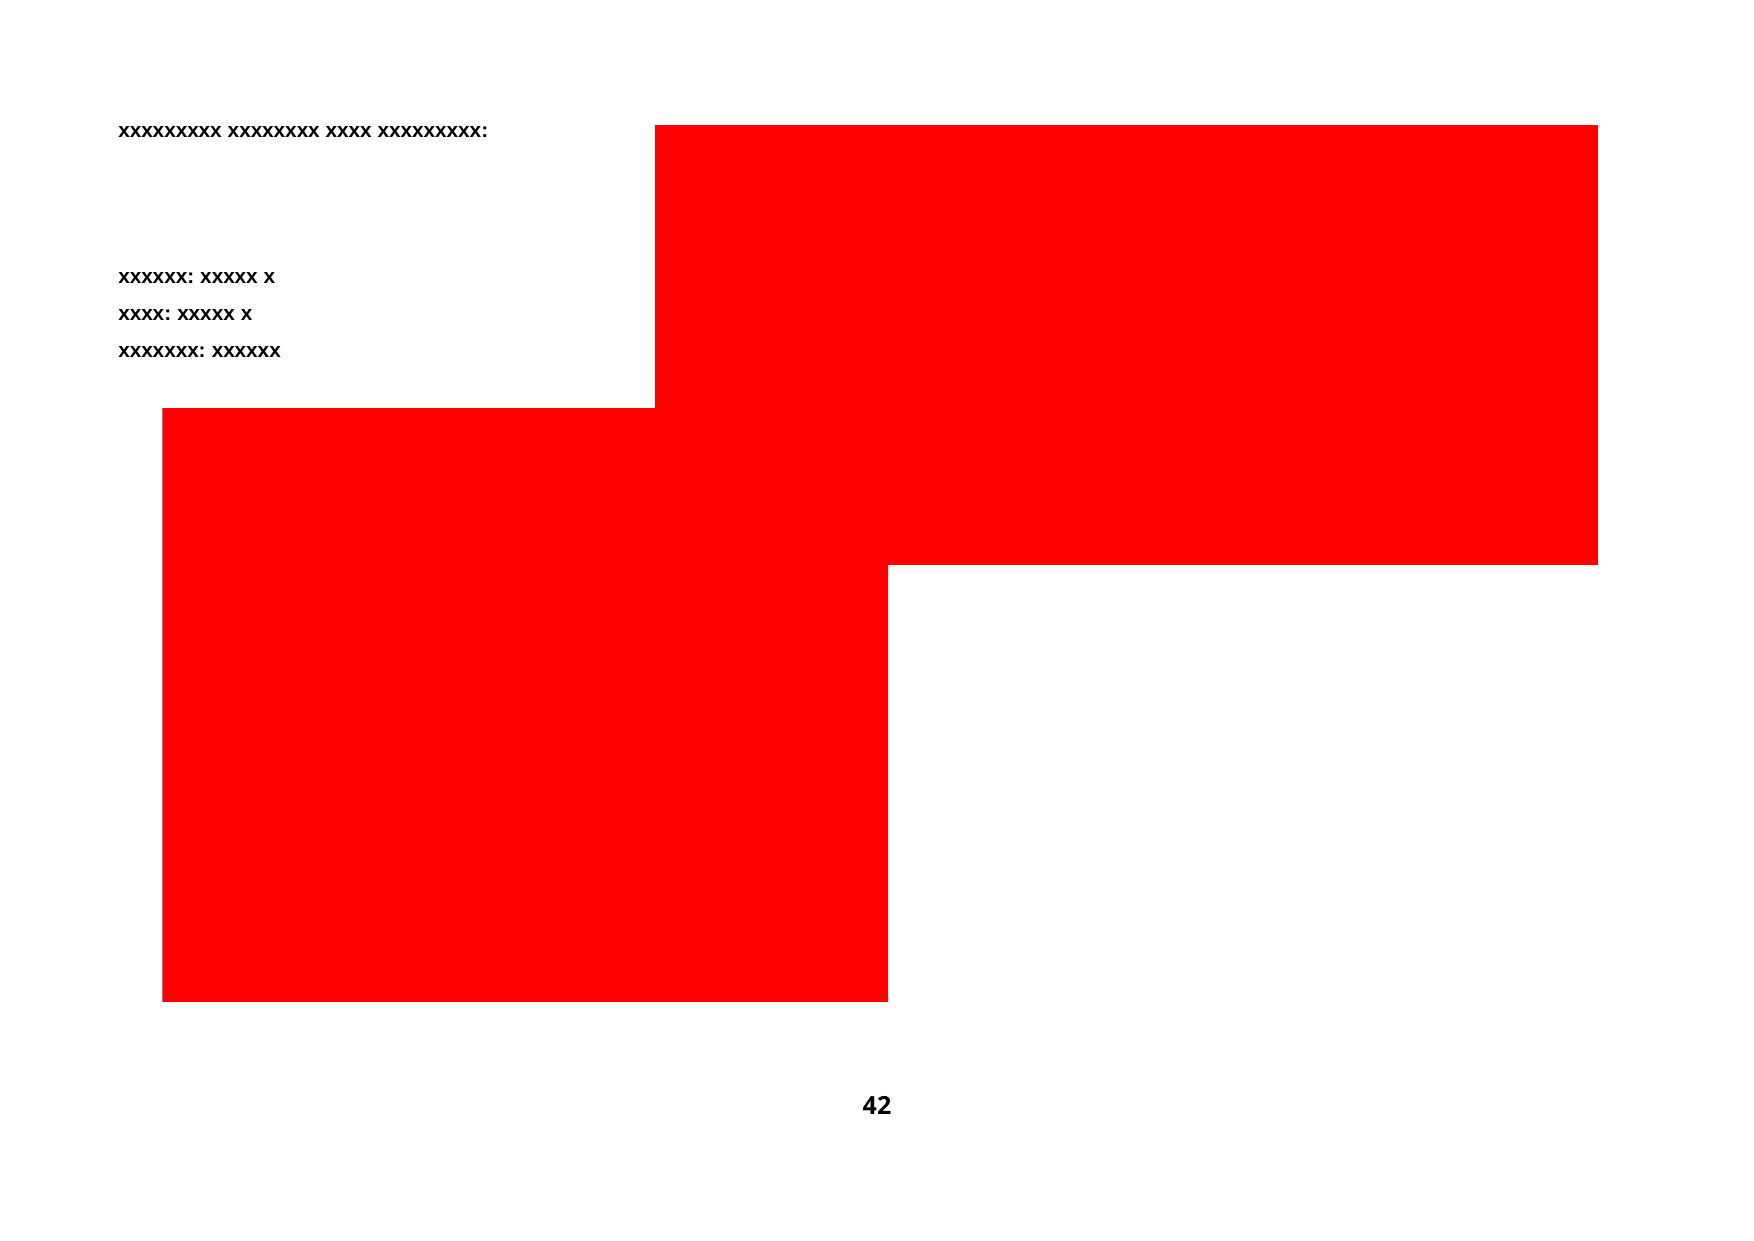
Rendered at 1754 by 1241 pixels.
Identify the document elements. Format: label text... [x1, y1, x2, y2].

text xxxx: xxxxx x [118, 301, 654, 325]
text [1598, 337, 1636, 362]
text [1598, 264, 1636, 288]
text [1598, 301, 1636, 325]
text xxxxxx: xxxxx x [118, 264, 654, 288]
text xxxxxxxxx xxxxxxxx xxxx xxxxxxxxx: [118, 118, 1636, 142]
picture [162, 125, 1598, 1002]
text xxxxxxx: xxxxxx [118, 337, 654, 362]
